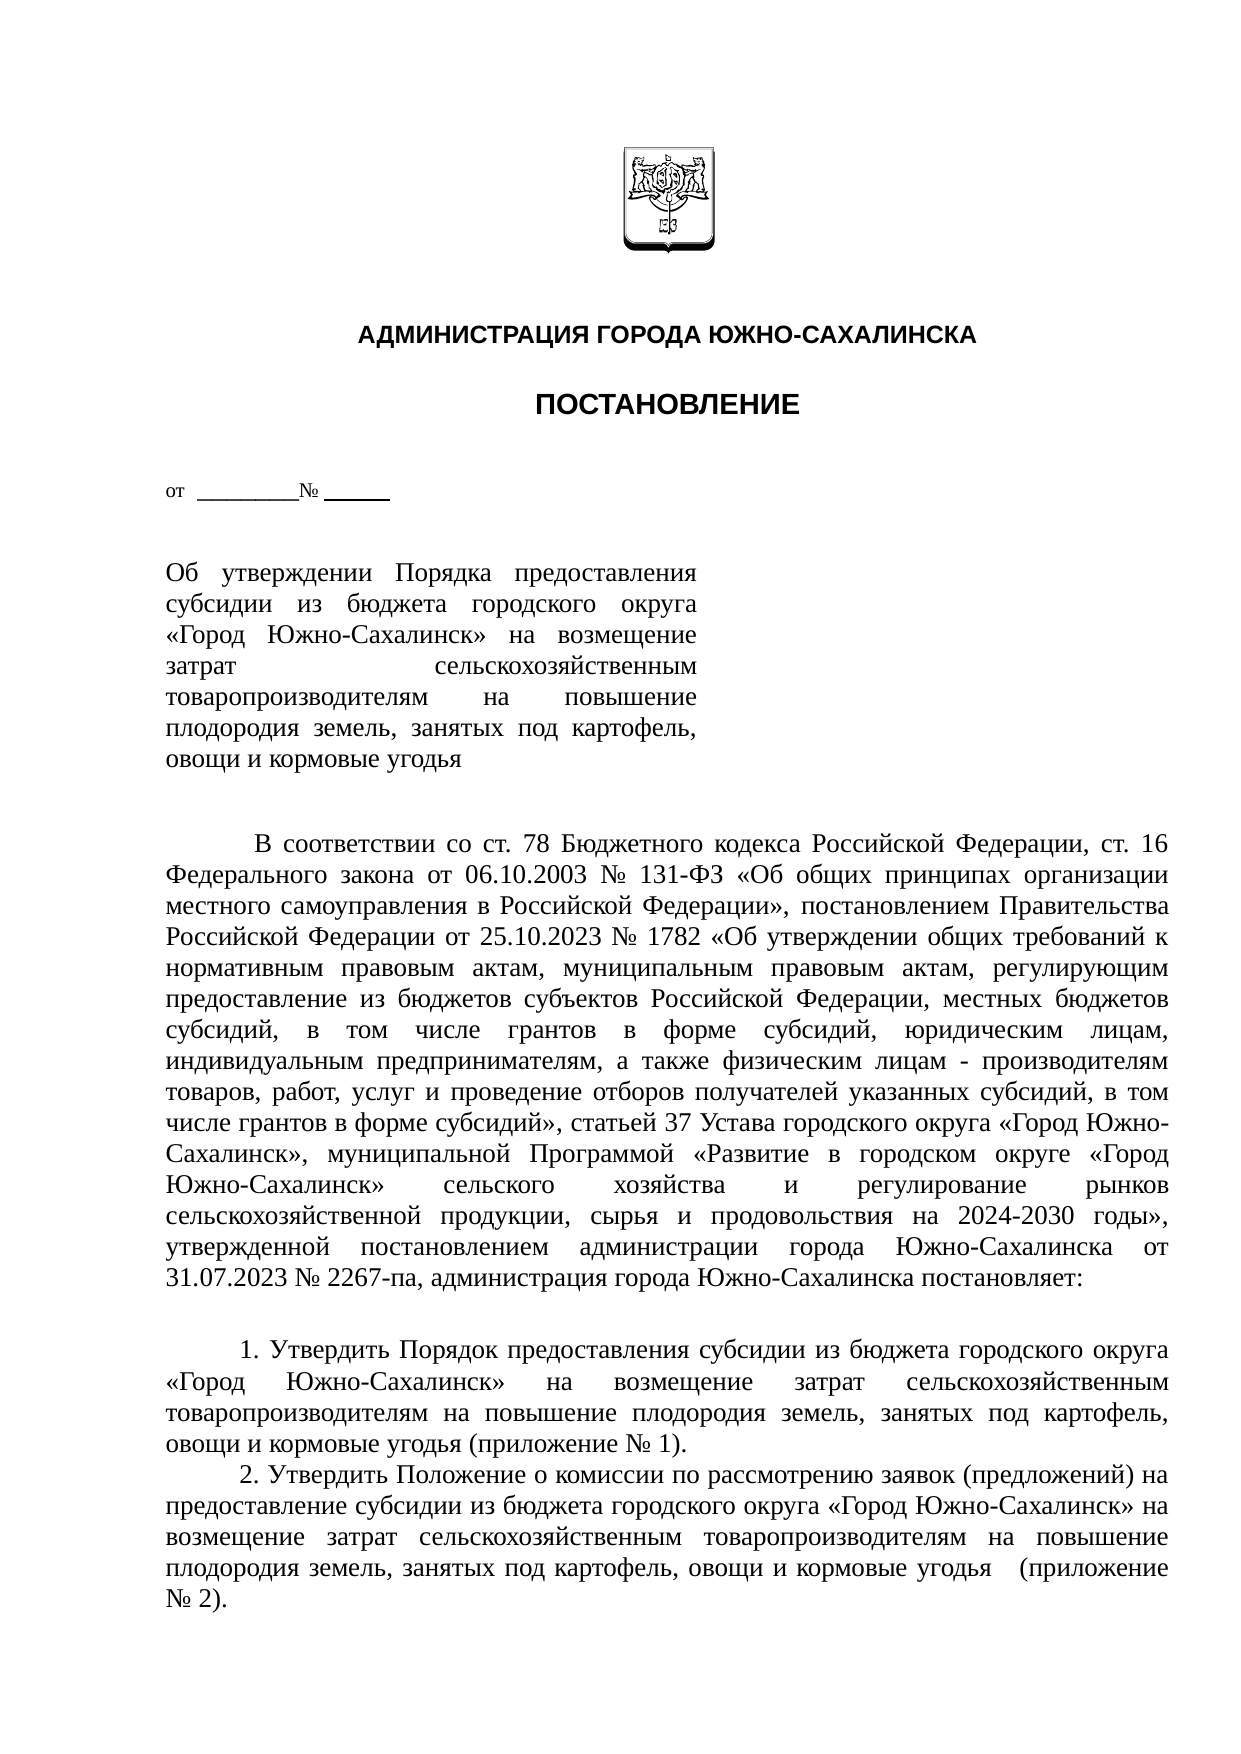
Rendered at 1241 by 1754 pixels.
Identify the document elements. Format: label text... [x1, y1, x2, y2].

table_header АДМИНИСТРАЦИЯ ГОРОДА ЮЖНО-САХАЛИНСКА ПОСТАНОВЛЕНИЕ от _______№ Об утверждении Порядка предоставления субсидии из бюджета городского округа «Город Южно-Сахалинск» на возмещение затрат сельскохозяйственным товаропроизводителям на повышение плодородия земель, занятых под картофель, овощи и кормовые угодья В соответствии со ст. 78 Бюджетного кодекса Российской Федерации, ст. 16 Федерального закона от 06.10.2003 № 131-ФЗ «Об общих принципах организации местного самоуправления в Российской Федерации», постановлением Правительства Российской Федерации от 25.10.2023 № 1782 «Об утверждении общих требований к нормативным правовым актам, муниципальным правовым актам, регулирующим предоставление из бюджетов субъектов Российской Федерации, местных бюджетов субсидий, в том числе грантов в форме субсидий, юридическим лицам, индивидуальным предпринимателям, а также физическим лицам - производителям товаров, работ, услуг и проведение отборов получателей указанных субсидий, в том числе грантов в форме субсидий», статьей 37 Устава городского округа «Город Южно-Сахалинск», муниципальной Программой «Развитие в городском округе «Город Южно-Сахалинск» сельского хозяйства и регулирование рынков сельскохозяйственной продукции, сырья и продовольствия на 2024-2030 годы», утвержденной постановлением администрации города Южно-Сахалинска от 31.07.2023 № 2267-па, администрация города Южно-Сахалинска постановляет: 1. Утвердить Порядок предоставления субсидии из бюджета городского округа «Город Южно-Сахалинск» на возмещение затрат сельскохозяйственным товаропроизводителям на повышение плодородия земель, занятых под картофель, овощи и кормовые угодья (приложение № 1). 2. Утвердить Положение о комиссии по рассмотрению заявок (предложений) на предоставление субсидии из бюджета городского округа «Город Южно-Сахалинск» на возмещение затрат сельскохозяйственным товаропроизводителям на повышение плодородия земель, занятых под картофель, овощи и кормовые угодья (приложение № 2). [160, 285, 1175, 1619]
